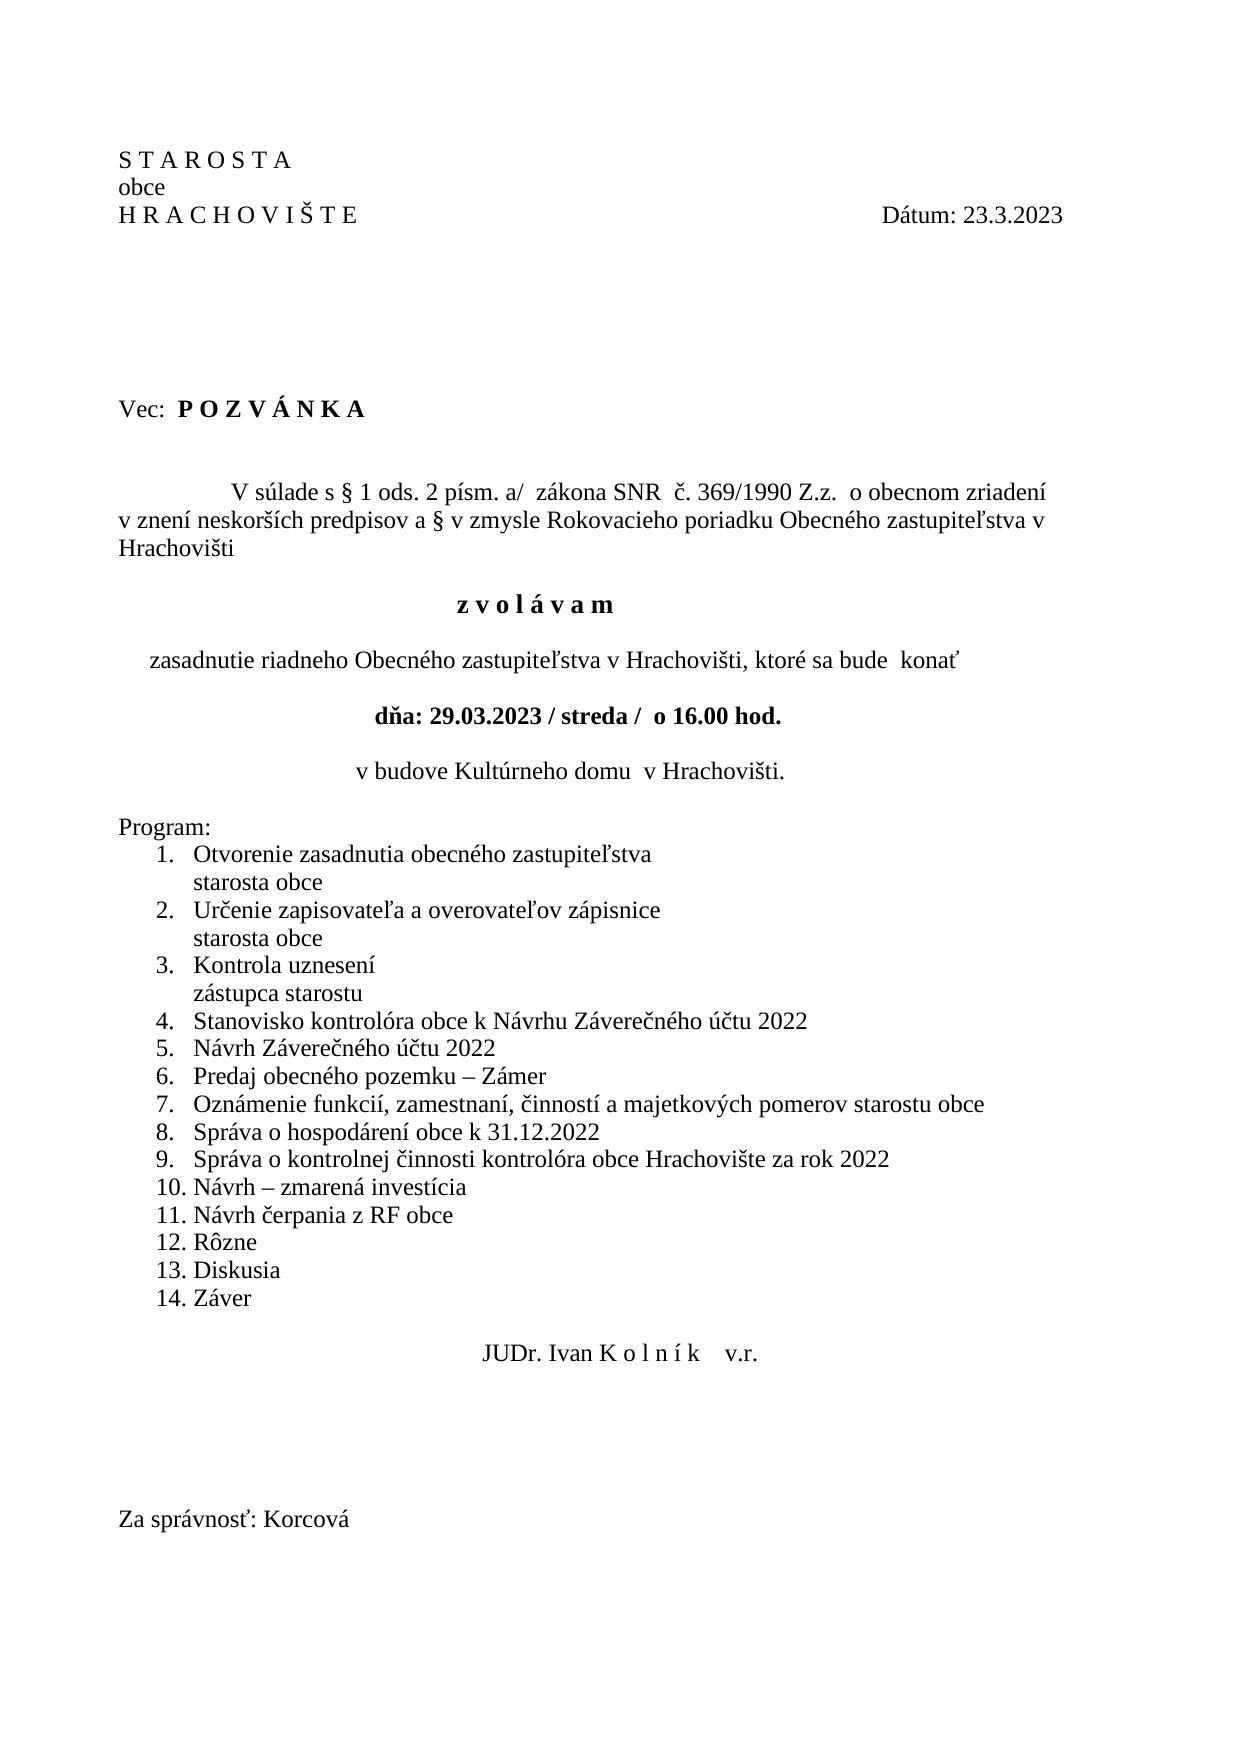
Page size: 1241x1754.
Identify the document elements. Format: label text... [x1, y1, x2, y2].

text Za správnosť: Korcová [118, 1506, 1122, 1533]
text Program: [118, 813, 1122, 841]
list Návrh – zmarená investícia [156, 1173, 1122, 1201]
text V súlade s § 1 ods. 2 písm. a/ zákona SNR č. 369/1990 Z.z. o obecnom zriadení [118, 478, 1122, 506]
list Správa o kontrolnej činnosti kontrolóra obce Hrachovište za rok 2022 [156, 1145, 1122, 1173]
list Určenie zapisovateľa a overovateľov zápisnice [156, 896, 1122, 924]
list Otvorenie zasadnutia obecného zastupiteľstva [156, 841, 1122, 868]
list Predaj obecného pozemku – Zámer [156, 1062, 1122, 1090]
list starosta obce [156, 924, 1122, 951]
text JUDr. Ivan K o l n í k v.r. [118, 1339, 1122, 1367]
list Diskusia [156, 1256, 1122, 1284]
text v budove Kultúrneho domu v Hrachovišti. [118, 757, 1122, 785]
text H R A C H O V I Š T E Dátum: 23.3.2023 [118, 201, 1122, 229]
text zasadnutie riadneho Obecného zastupiteľstva v Hrachovišti, ktoré sa bude konať [118, 647, 1122, 674]
list Návrh Záverečného účtu 2022 [156, 1034, 1122, 1062]
list Oznámenie funkcií, zamestnaní, činností a majetkových pomerov starostu obce [156, 1090, 1122, 1118]
list Rôzne [156, 1228, 1122, 1256]
text v znení neskorších predpisov a § v zmysle Rokovacieho poriadku Obecného zastupiteľstva v Hrachovišti [118, 506, 1122, 561]
text Vec: P O Z V Á N K A [118, 395, 1122, 423]
text dňa: 29.03.2023 / streda / o 16.00 hod. [118, 702, 1122, 730]
text S T A R O S T A [118, 146, 1122, 173]
list zástupca starostu [156, 979, 1122, 1007]
list Záver [156, 1284, 1122, 1312]
list starosta obce [156, 868, 1122, 896]
list Správa o hospodárení obce k 31.12.2022 [156, 1118, 1122, 1145]
text z v o l á v a m [118, 589, 1122, 619]
list Návrh čerpania z RF obce [156, 1201, 1122, 1228]
text obce [118, 173, 1122, 201]
list Kontrola uznesení [156, 951, 1122, 979]
list Stanovisko kontrolóra obce k Návrhu Záverečného účtu 2022 [156, 1007, 1122, 1034]
